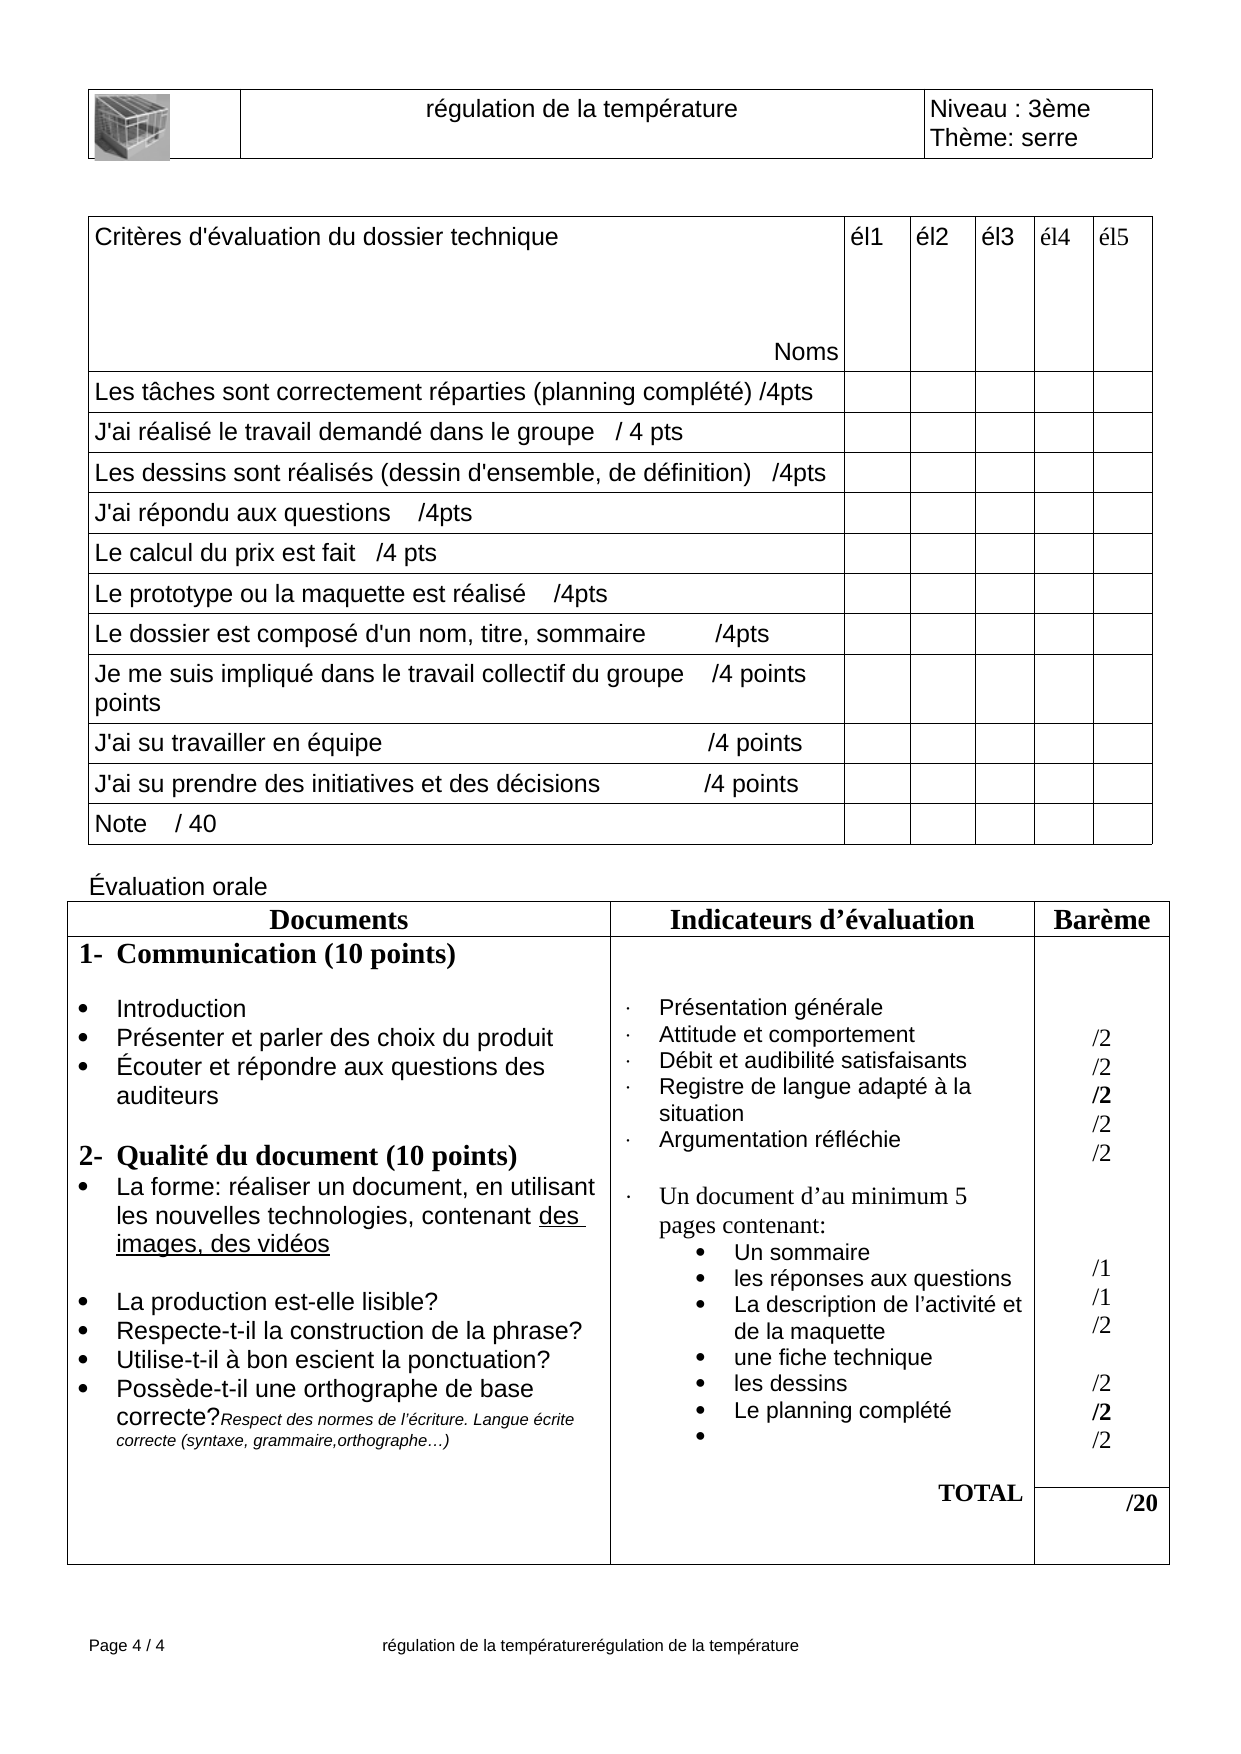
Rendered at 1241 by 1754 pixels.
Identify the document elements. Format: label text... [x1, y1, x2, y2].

table_cell [1094, 534, 1152, 573]
table_cell [911, 764, 975, 803]
table_cell [1035, 724, 1093, 763]
table_cell Les dessins sont réalisés (dessin d'ensemble, de définition) /4pts [89, 453, 844, 492]
table_cell Le prototype ou la maquette est réalisé /4pts [89, 574, 844, 613]
table_cell [1094, 453, 1152, 492]
table_cell [976, 614, 1034, 653]
table_cell [911, 453, 975, 492]
table_cell [845, 413, 910, 452]
table_cell [1094, 372, 1152, 412]
table_cell [1035, 574, 1093, 613]
table_cell [1094, 764, 1152, 803]
table_cell [1094, 614, 1152, 653]
table_cell [845, 574, 910, 613]
table_cell Note / 40 [89, 804, 844, 843]
table_cell [845, 614, 910, 653]
table_cell [1035, 764, 1093, 803]
table_cell [845, 493, 910, 532]
table_cell J'ai répondu aux questions /4pts [89, 493, 844, 532]
table_cell J'ai su prendre des initiatives et des décisions /4 points [89, 764, 844, 803]
table_cell [911, 493, 975, 532]
table_cell [845, 724, 910, 763]
table_cell Présentation générale Attitude et comportement Débit et audibilité satisfaisants Registre de langue adapté à la situation Argumentation réfléchie Un document d’au minimum 5 pages contenant: Un sommaire les réponses aux questions La description de l’activité et de la maquette une fiche technique les dessins Le planning complété TOTAL [611, 937, 1034, 1564]
table_cell [1094, 413, 1152, 452]
table_cell [845, 453, 910, 492]
table_cell [845, 764, 910, 803]
table_cell [1035, 372, 1093, 412]
table_header él5 [1094, 217, 1152, 371]
table_cell [1035, 804, 1093, 843]
table_cell [1094, 804, 1152, 843]
table_cell /20 [1035, 1488, 1169, 1564]
table_cell [1035, 453, 1093, 492]
table_cell [976, 655, 1034, 722]
table_cell [845, 804, 910, 843]
table_cell J'ai réalisé le travail demandé dans le groupe / 4 pts [89, 413, 844, 452]
table_header Barème [1035, 902, 1169, 936]
table_cell J'ai su travailler en équipe /4 points [89, 724, 844, 763]
table_header él2 [911, 217, 975, 371]
table_cell [845, 372, 910, 412]
table_cell Communication (10 points) Introduction Présenter et parler des choix du produit Écouter et répondre aux questions des auditeurs Qualité du document (10 points) La forme: réaliser un document, en utilisant les nouvelles technologies, contenant des images, des vidéos La production est-elle lisible? Respecte-t-il la construction de la phrase? Utilise-t-il à bon escient la ponctuation? Possède-t-il une orthographe de base correcte?Respect des normes de l’écriture. Langue écrite correcte (syntaxe, grammaire,orthographe…) [68, 937, 610, 1564]
table_header Documents [68, 902, 610, 936]
table_header Critères d'évaluation du dossier technique Noms [89, 217, 844, 371]
table_cell [976, 804, 1034, 843]
table_cell [976, 413, 1034, 452]
table_cell [845, 534, 910, 573]
table_cell [1035, 614, 1093, 653]
table_cell [1035, 655, 1093, 722]
table_cell [1035, 413, 1093, 452]
table_cell Les tâches sont correctement réparties (planning complété) /4pts [89, 372, 844, 412]
table_cell Je me suis impliqué dans le travail collectif du groupe /4 points points [89, 655, 844, 722]
table_cell [1094, 724, 1152, 763]
table_cell [911, 372, 975, 412]
table_cell [1094, 655, 1152, 722]
table_cell [911, 724, 975, 763]
table_cell [911, 614, 975, 653]
table_cell [911, 574, 975, 613]
table_cell Le calcul du prix est fait /4 pts [89, 534, 844, 573]
table_header él3 [976, 217, 1034, 371]
table_cell [845, 655, 910, 722]
table_cell [976, 764, 1034, 803]
table_cell [976, 453, 1034, 492]
table_cell [1035, 534, 1093, 573]
table_cell [911, 534, 975, 573]
table_cell [911, 804, 975, 843]
text Évaluation orale [88, 872, 1152, 901]
table_cell [976, 574, 1034, 613]
table_cell /2 /2 /2 /2 /2 /1 /1 /2 /2 /2 /2 [1035, 937, 1169, 1487]
table_header él1 [845, 217, 910, 371]
table_cell [976, 493, 1034, 532]
table_cell [1035, 493, 1093, 532]
table_cell [911, 413, 975, 452]
table_cell [1094, 493, 1152, 532]
picture [94, 94, 170, 161]
table_cell [976, 372, 1034, 412]
table_cell Le dossier est composé d'un nom, titre, sommaire /4pts [89, 614, 844, 653]
table_cell [976, 534, 1034, 573]
table_header Indicateurs d’évaluation [611, 902, 1034, 936]
table_cell [1094, 574, 1152, 613]
table_cell [976, 724, 1034, 763]
table_header él4 [1035, 217, 1093, 371]
table_cell [911, 655, 975, 722]
